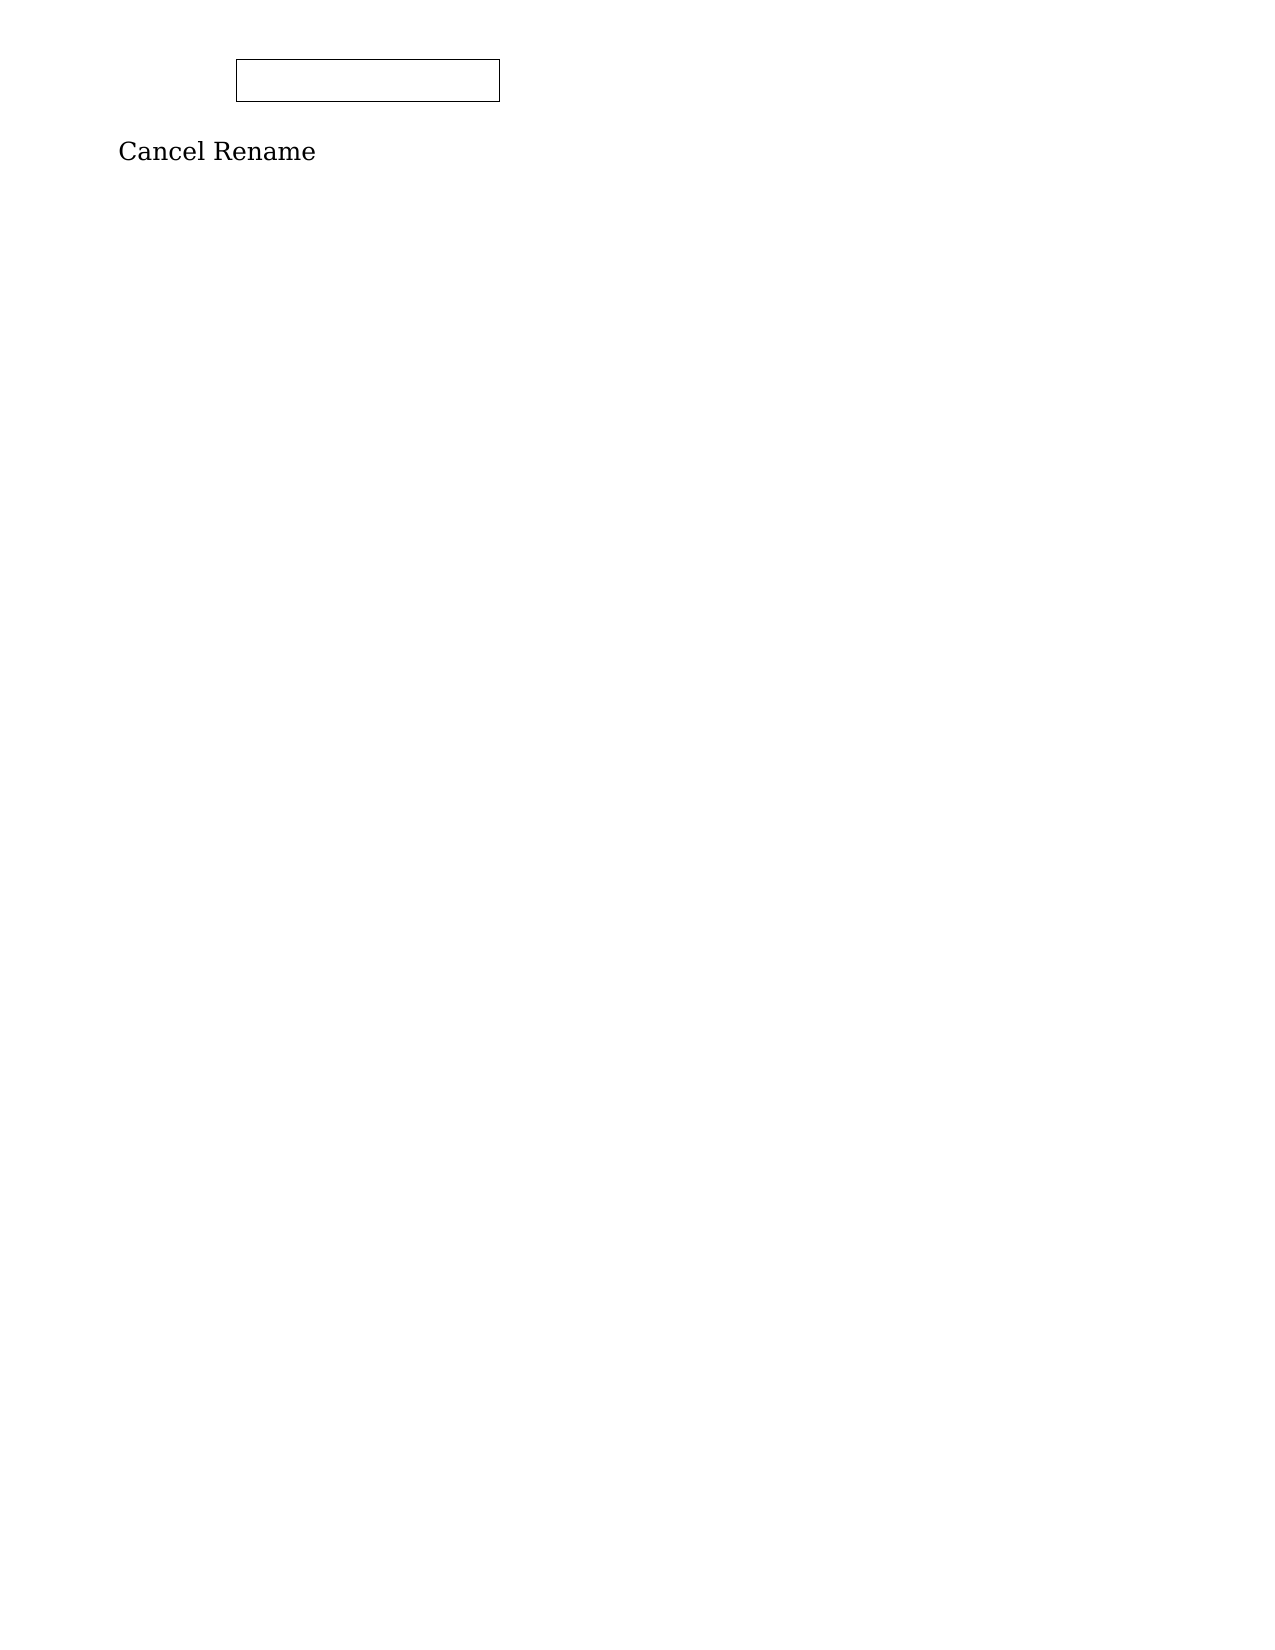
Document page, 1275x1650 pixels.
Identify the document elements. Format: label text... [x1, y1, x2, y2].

text Cancel Rename [118, 137, 1216, 166]
